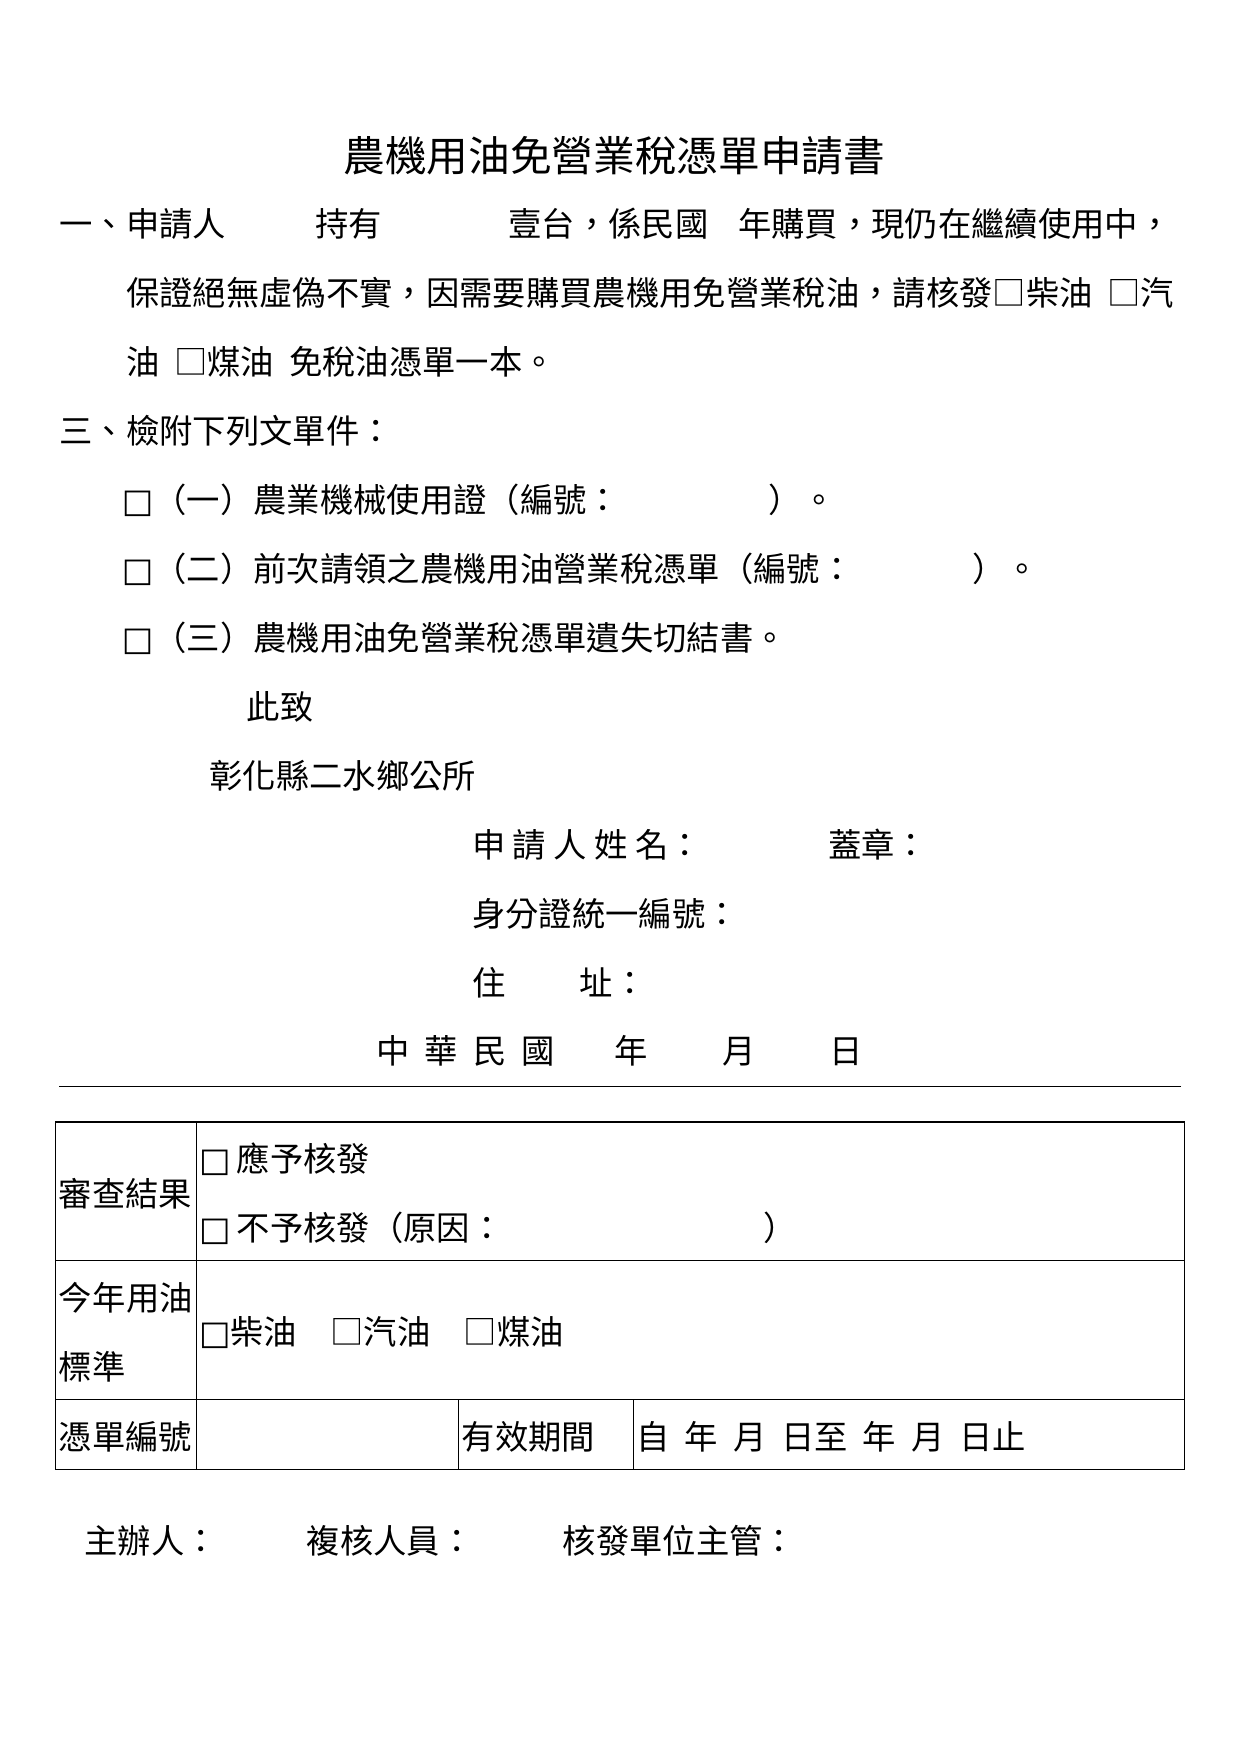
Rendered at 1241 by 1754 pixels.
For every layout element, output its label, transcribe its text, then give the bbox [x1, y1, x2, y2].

text □（三）農機用油免營業稅憑單遺失切結書。 [122, 601, 1181, 670]
text 農機用油免營業稅憑單申請書 [47, 118, 1181, 187]
text 三、檢附下列文單件： [59, 394, 1181, 463]
table_cell [197, 1400, 458, 1469]
text □（一）農業機械使用證（編號： ）。 [122, 463, 1181, 532]
text 申 請 人 姓 名： 蓋章： [472, 808, 1181, 877]
text 一、申請人 持有 壹台，係民國 年購買，現仍在繼續使用中，保證絕無虛偽不實，因需要購買農機用免營業稅油，請核發□柴油 □汽油 □煤油 免稅油憑單一本。 [59, 187, 1181, 394]
table_header 審查結果 [56, 1123, 196, 1260]
text 中 華 民 國 年 月 日 [59, 1015, 1181, 1086]
text 主辦人： 複核人員： 核發單位主管： [59, 1505, 1181, 1574]
table_cell 有效期間 [459, 1400, 633, 1469]
text 身分證統一編號： [472, 877, 1181, 946]
text 住 址： [472, 946, 1181, 1015]
text □（二）前次請領之農機用油營業稅憑單（編號： ）。 [122, 532, 1181, 601]
table_cell 自 年 月 日至 年 月 日止 [634, 1400, 1184, 1469]
text 此致 [247, 670, 1181, 739]
table_header 應予核發 不予核發（原因： ） [197, 1123, 1184, 1260]
table_cell □柴油 □汽油 □煤油 [197, 1261, 1184, 1399]
table_cell 今年用油標準 [56, 1261, 196, 1399]
table_cell 憑單編號 [56, 1400, 196, 1469]
text 彰化縣二水鄉公所 [209, 739, 1181, 808]
